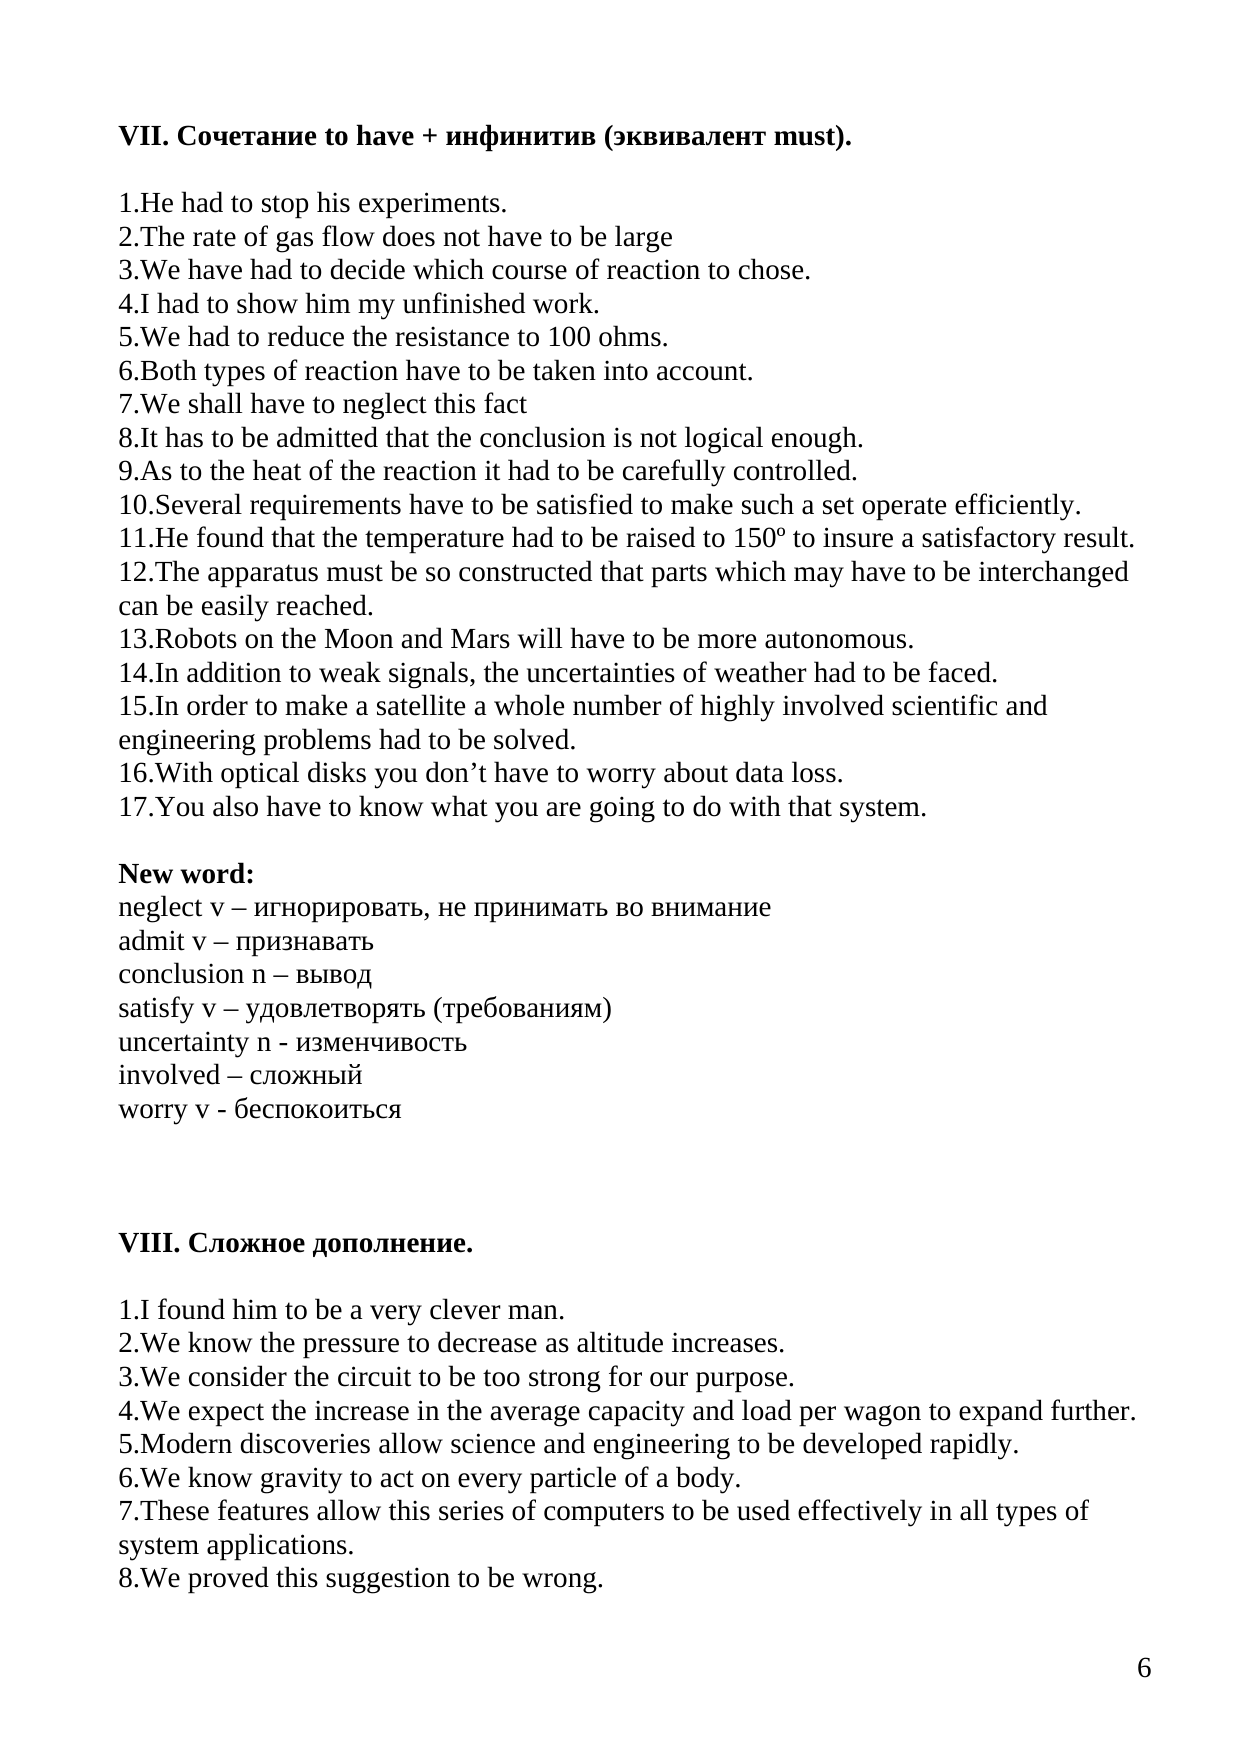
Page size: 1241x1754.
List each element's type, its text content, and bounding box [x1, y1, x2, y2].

text 8.It has to be admitted that the conclusion is not logical enough. [118, 420, 1152, 453]
text 16.With optical disks you don’t have to worry about data loss. [118, 755, 1152, 789]
text 15.In order to make a satellite a whole number of highly involved scientific and engineering problems had to be solved. [118, 688, 1152, 755]
text 12.The apparatus must be so constructed that parts which may have to be interchanged can be easily reached. [118, 554, 1152, 621]
text 14.In addition to weak signals, the uncertainties of weather had to be faced. [118, 655, 1152, 688]
text 1.He had to stop his experiments. [118, 185, 1152, 219]
text worry v - беспокоиться [118, 1091, 1152, 1124]
text conclusion n – вывод [118, 957, 1152, 990]
text 8.We proved this suggestion to be wrong. [118, 1560, 1152, 1594]
text 3.We consider the circuit to be too strong for our purpose. [118, 1359, 1152, 1393]
text 7.These features allow this series of computers to be used effectively in all types of system applications. [118, 1493, 1152, 1560]
text satisfy v – удовлетворять (требованиям) [118, 990, 1152, 1024]
text 4.We expect the increase in the average capacity and load per wagon to expand further. [118, 1393, 1152, 1426]
text involved – сложный [118, 1057, 1152, 1091]
text 11.He found that the temperature had to be raised to 150º to insure a satisfactory result. [118, 521, 1152, 554]
text 13.Robots on the Moon and Mars will have to be more autonomous. [118, 621, 1152, 655]
text neglect v – игнорировать, не принимать во внимание [118, 889, 1152, 923]
text 2.The rate of gas flow does not have to be large [118, 219, 1152, 252]
text 2.We know the pressure to decrease as altitude increases. [118, 1326, 1152, 1359]
text 1.I found him to be a very clever man. [118, 1292, 1152, 1326]
text 17.You also have to know what you are going to do with that system. [118, 789, 1152, 822]
text 3.We have had to decide which course of reaction to chose. [118, 252, 1152, 286]
text 6.We know gravity to act on every particle of a body. [118, 1460, 1152, 1493]
text 7.We shall have to neglect this fact [118, 386, 1152, 420]
text admit v – признавать [118, 923, 1152, 957]
text 9.As to the heat of the reaction it had to be carefully controlled. [118, 453, 1152, 487]
text 5.Modern discoveries allow science and engineering to be developed rapidly. [118, 1426, 1152, 1460]
text 10.Several requirements have to be satisfied to make such a set operate efficiently. [118, 487, 1152, 521]
text VIII. Сложное дополнение. [118, 1225, 1152, 1258]
text 4.I had to show him my unfinished work. [118, 286, 1152, 319]
text 5.We had to reduce the resistance to 100 ohms. [118, 319, 1152, 353]
text New word: [118, 856, 1152, 889]
text uncertainty n - изменчивость [118, 1024, 1152, 1057]
text VII. Сочетание to have + инфинитив (эквивалент must). [118, 118, 1152, 152]
text 6.Both types of reaction have to be taken into account. [118, 353, 1152, 386]
